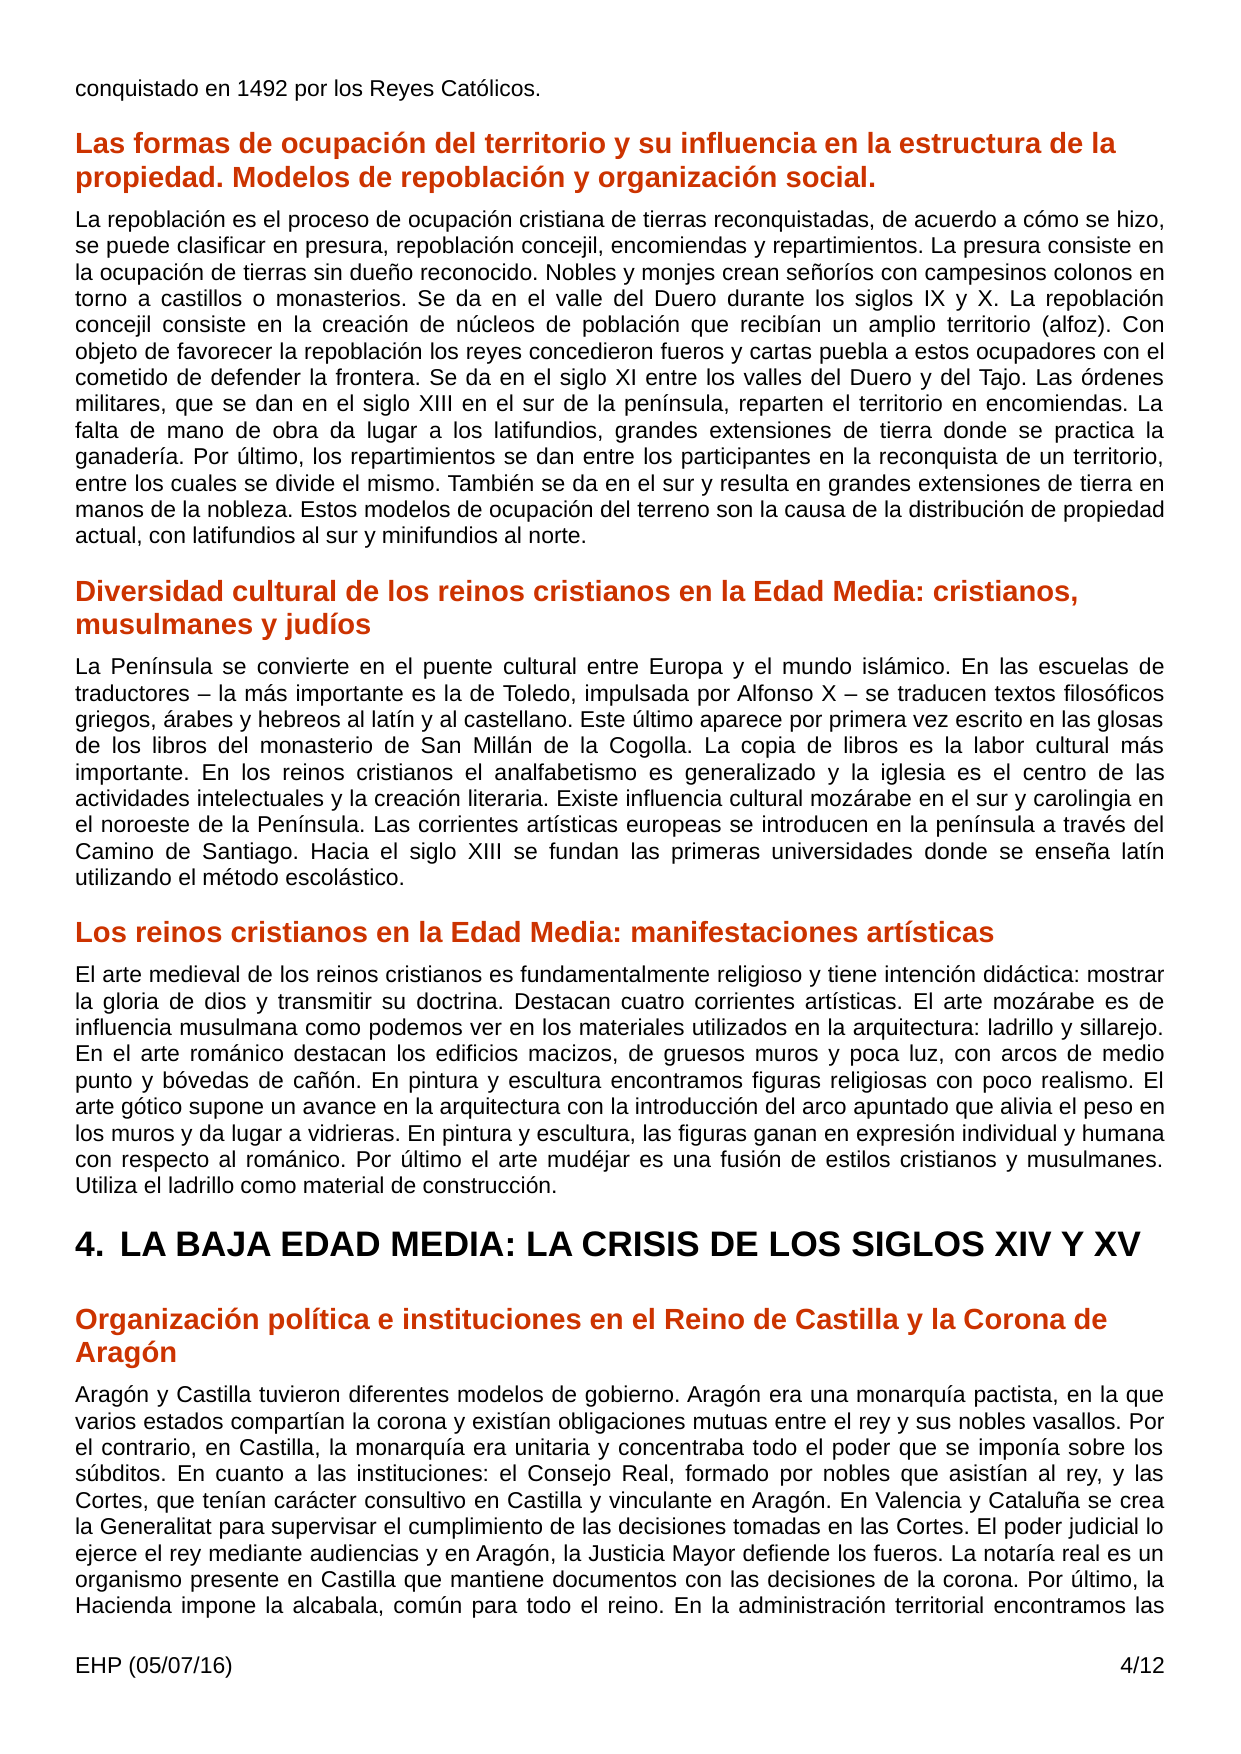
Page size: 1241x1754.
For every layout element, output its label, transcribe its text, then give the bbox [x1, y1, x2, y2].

subtitle Las formas de ocupación del territorio y su influencia en la estructura de la propiedad. Modelos de repoblación y organización social. [75, 126, 1166, 193]
subtitle La Baja Edad Media: la crisis de los siglos XIV y XV [75, 1223, 1166, 1264]
text La repoblación es el proceso de ocupación cristiana de tierras reconquistadas, de acuerdo a cómo se hizo, se puede clasificar en presura, repoblación concejil, encomiendas y repartimientos. La presura consiste en la ocupación de tierras sin dueño reconocido. Nobles y monjes crean señoríos con campesinos colonos en torno a castillos o monasterios. Se da en el valle del Duero durante los siglos IX y X. La repoblación concejil consiste en la creación de núcleos de población que recibían un amplio territorio (alfoz). Con objeto de favorecer la repoblación los reyes concedieron fueros y cartas puebla a estos ocupadores con el cometido de defender la frontera. Se da en el siglo XI entre los valles del Duero y del Tajo. Las órdenes militares, que se dan en el siglo XIII en el sur de la península, reparten el territorio en encomiendas. La falta de mano de obra da lugar a los latifundios, grandes extensiones de tierra donde se practica la ganadería. Por último, los repartimientos se dan entre los participantes en la reconquista de un territorio, entre los cuales se divide el mismo. También se da en el sur y resulta en grandes extensiones de tierra en manos de la nobleza. Estos modelos de ocupación del terreno son la causa de la distribución de propiedad actual, con latifundios al sur y minifundios al norte. [75, 206, 1166, 548]
text Aragón y Castilla tuvieron diferentes modelos de gobierno. Aragón era una monarquía pactista, en la que varios estados compartían la corona y existían obligaciones mutuas entre el rey y sus nobles vasallos. Por el contrario, en Castilla, la monarquía era unitaria y concentraba todo el poder que se imponía sobre los súbditos. En cuanto a las instituciones: el Consejo Real, formado por nobles que asistían al rey, y las Cortes, que tenían carácter consultivo en Castilla y vinculante en Aragón. En Valencia y Cataluña se crea la Generalitat para supervisar el cumplimiento de las decisiones tomadas en las Cortes. El poder judicial lo ejerce el rey mediante audiencias y en Aragón, la Justicia Mayor defiende los fueros. La notaría real es un organismo presente en Castilla que mantiene documentos con las decisiones de la corona. Por último, la Hacienda impone la alcabala, común para todo el reino. En la administración territorial encontramos las [75, 1381, 1166, 1618]
subtitle Los reinos cristianos en la Edad Media: manifestaciones artísticas [75, 915, 1166, 949]
text La Península se convierte en el puente cultural entre Europa y el mundo islámico. En las escuelas de traductores – la más importante es la de Toledo, impulsada por Alfonso X – se traducen textos filosóficos griegos, árabes y hebreos al latín y al castellano. Este último aparece por primera vez escrito en las glosas de los libros del monasterio de San Millán de la Cogolla. La copia de libros es la labor cultural más importante. En los reinos cristianos el analfabetismo es generalizado y la iglesia es el centro de las actividades intelectuales y la creación literaria. Existe influencia cultural mozárabe en el sur y carolingia en el noroeste de la Península. Las corrientes artísticas europeas se introducen en la península a través del Camino de Santiago. Hacia el siglo XIII se fundan las primeras universidades donde se enseña latín utilizando el método escolástico. [75, 653, 1166, 890]
text El arte medieval de los reinos cristianos es fundamentalmente religioso y tiene intención didáctica: mostrar la gloria de dios y transmitir su doctrina. Destacan cuatro corrientes artísticas. El arte mozárabe es de influencia musulmana como podemos ver en los materiales utilizados en la arquitectura: ladrillo y sillarejo. En el arte románico destacan los edificios macizos, de gruesos muros y poca luz, con arcos de medio punto y bóvedas de cañón. En pintura y escultura encontramos figuras religiosas con poco realismo. El arte gótico supone un avance en la arquitectura con la introducción del arco apuntado que alivia el peso en los muros y da lugar a vidrieras. En pintura y escultura, las figuras ganan en expresión individual y humana con respecto al románico. Por último el arte mudéjar es una fusión de estilos cristianos y musulmanes. Utiliza el ladrillo como material de construcción. [75, 961, 1166, 1198]
subtitle Organización política e instituciones en el Reino de Castilla y la Corona de Aragón [75, 1302, 1166, 1369]
text conquistado en 1492 por los Reyes Católicos. [75, 75, 1166, 101]
subtitle Diversidad cultural de los reinos cristianos en la Edad Media: cristianos, musulmanes y judíos [75, 573, 1166, 641]
